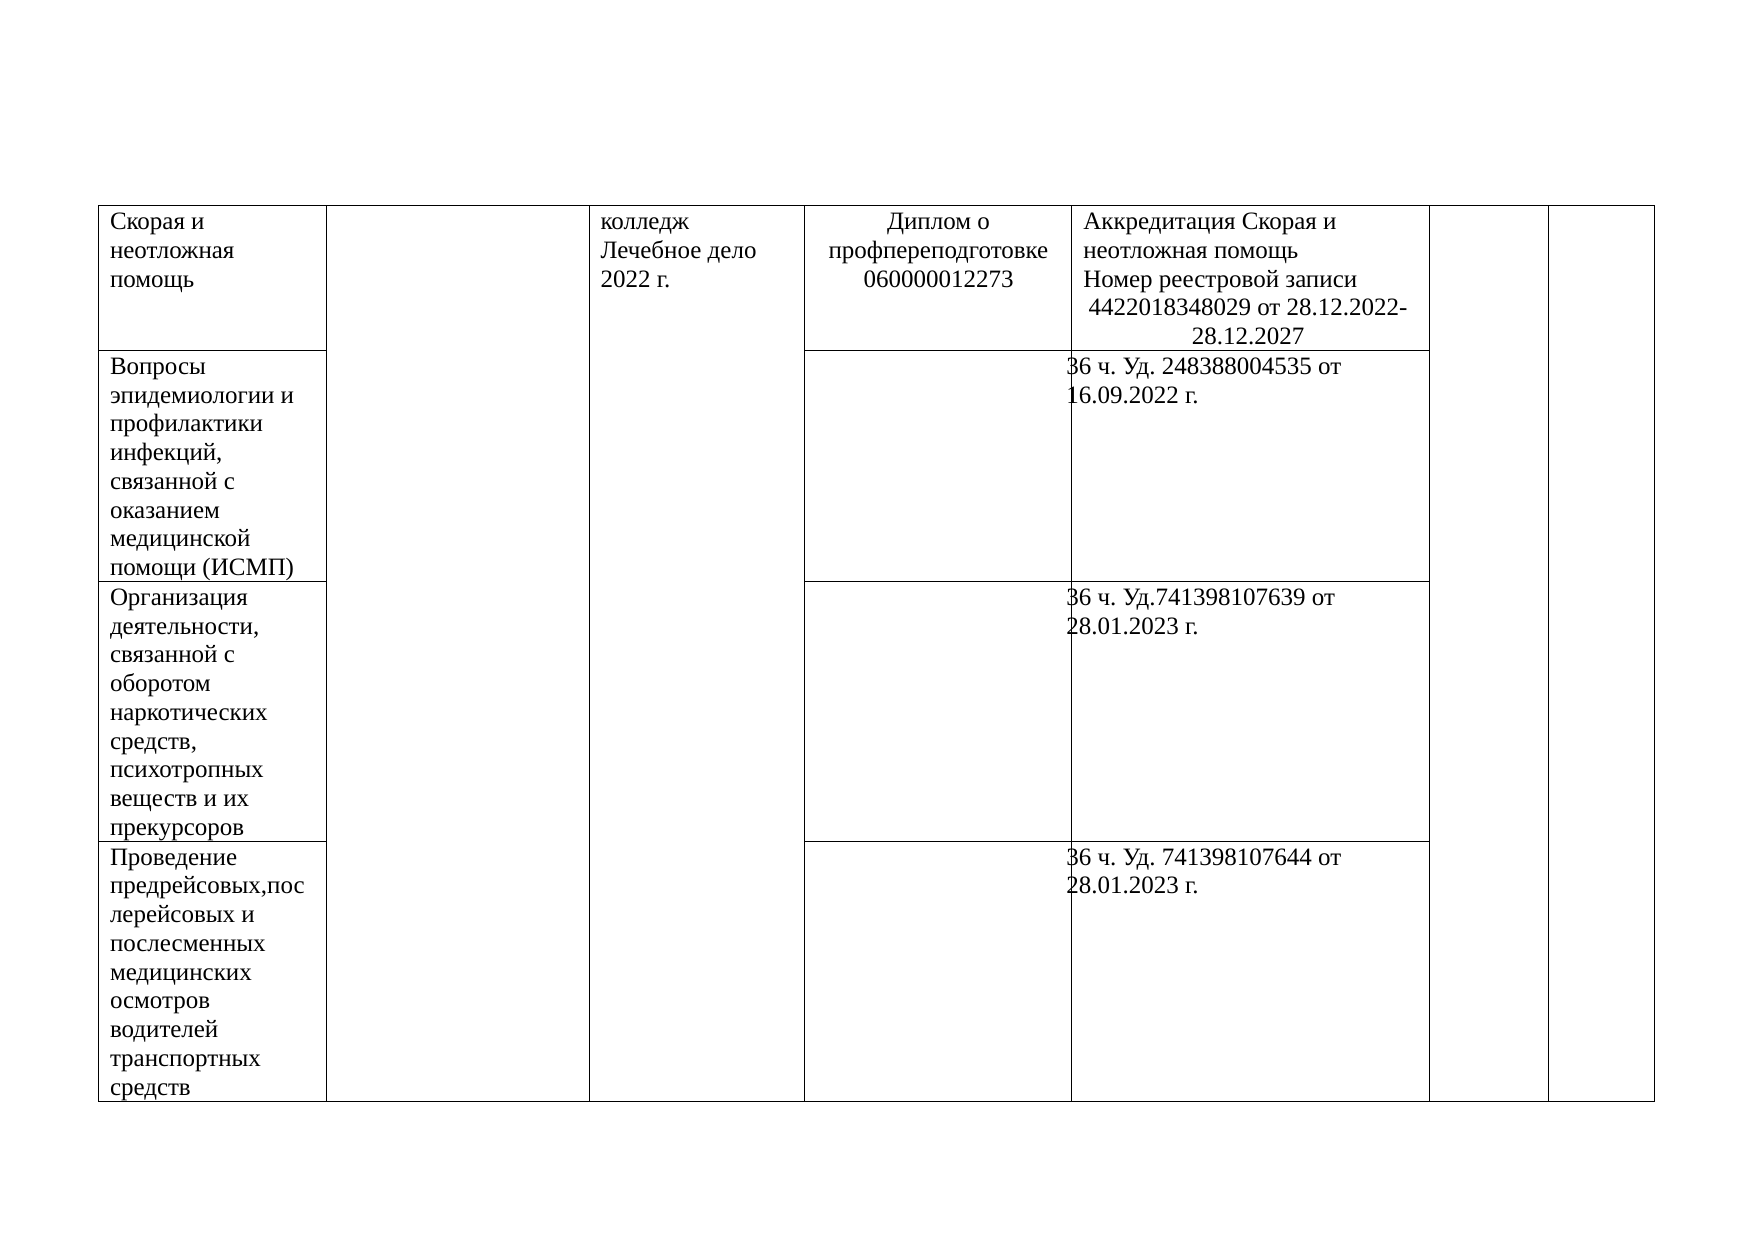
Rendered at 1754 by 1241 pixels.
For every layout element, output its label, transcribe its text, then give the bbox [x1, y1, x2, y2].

table_cell колледж Лечебное дело 2022 г. [590, 206, 804, 1101]
table_cell Организация деятельности, связанной с оборотом наркотических средств, психотропных веществ и их прекурсоров [99, 582, 326, 841]
table_cell Диплом о профпереподготовке 060000012273 [805, 206, 1071, 350]
table_cell Аккредитация Скорая и неотложная помощь Номер реестровой записи 4422018348029 от 28.12.2022-28.12.2027 [1072, 206, 1429, 350]
table_cell [805, 842, 1071, 1101]
table_cell Проведение предрейсовых,послерейсовых и послесменных медицинских осмотров водителей транспортных средств [99, 842, 326, 1101]
table_cell [1549, 206, 1654, 1101]
table_cell Вопросы эпидемиологии и профилактики инфекций, связанной с оказанием медицинской помощи (ИСМП) [99, 351, 326, 581]
table_cell 36 ч. Уд. 248388004535 от 16.09.2022 г. [1072, 351, 1429, 581]
table_cell [805, 351, 1071, 581]
table_cell 36 ч. Уд.741398107639 от 28.01.2023 г. [1072, 582, 1429, 841]
table_cell Скорая и неотложная помощь [99, 206, 326, 350]
table_cell [327, 206, 589, 1101]
table_cell [805, 582, 1071, 841]
table_cell [1430, 206, 1548, 1101]
table_cell 36 ч. Уд. 741398107644 от 28.01.2023 г. [1072, 842, 1429, 1101]
